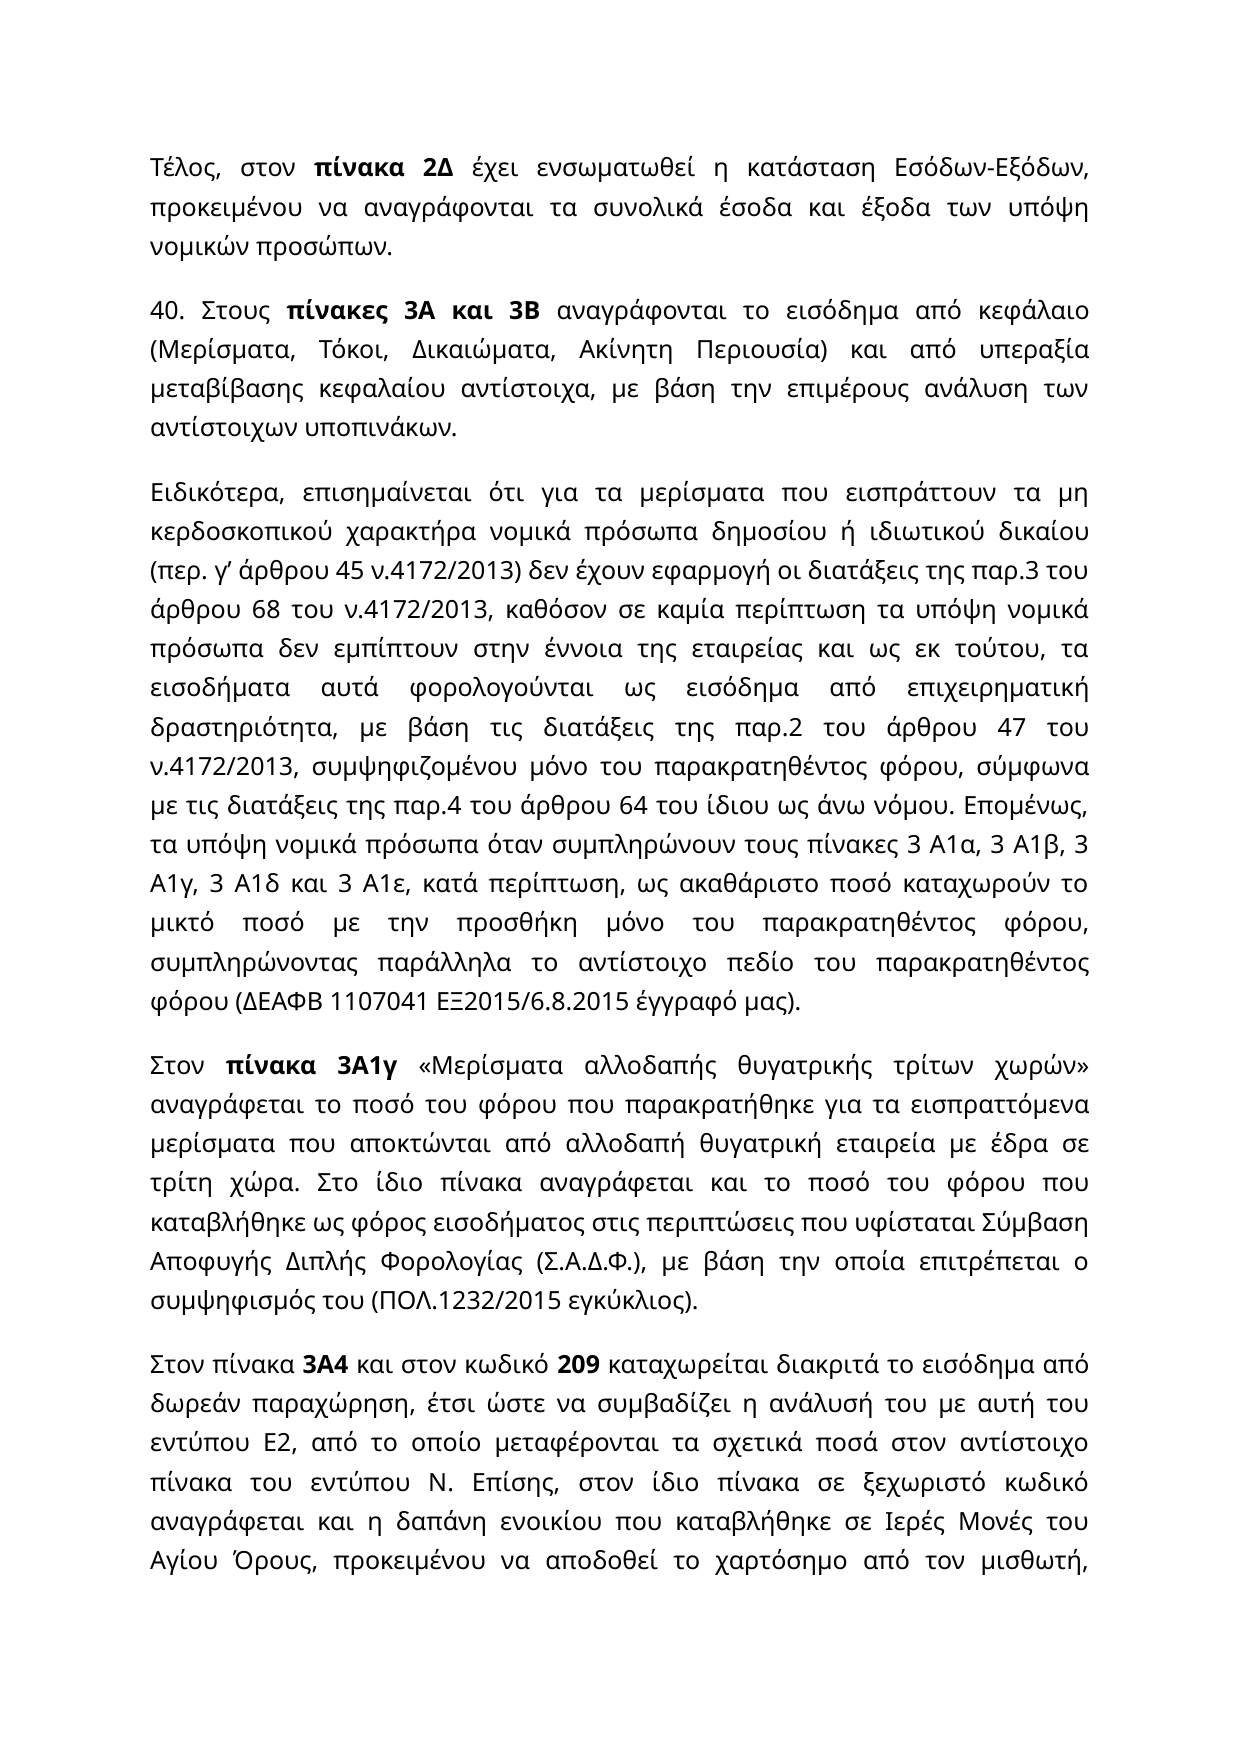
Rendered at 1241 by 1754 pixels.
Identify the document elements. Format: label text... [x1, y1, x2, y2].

text Στον πίνακα 3Α4 και στον κωδικό 209 καταχωρείται διακριτά το εισόδημα από δωρεάν παραχώρηση, έτσι ώστε να συμβαδίζει η ανάλυσή του με αυτή του εντύπου Ε2, από το οποίο μεταφέρονται τα σχετικά ποσά στον αντίστοιχο πίνακα του εντύπου Ν. Επίσης, στον ίδιο πίνακα σε ξεχωριστό κωδικό αναγράφεται και η δαπάνη ενοικίου που καταβλήθηκε σε Ιερές Μονές του Αγίου Όρους, προκειμένου να αποδοθεί το χαρτόσημο από τον μισθωτή, [150, 1347, 1090, 1577]
text Ειδικότερα, επισημαίνεται ότι για τα μερίσματα που εισπράττουν τα μη κερδοσκοπικού χαρακτήρα νομικά πρόσωπα δημοσίου ή ιδιωτικού δικαίου (περ. γ’ άρθρου 45 ν.4172/2013) δεν έχουν εφαρμογή οι διατάξεις της παρ.3 του άρθρου 68 του ν.4172/2013, καθόσον σε καμία περίπτωση τα υπόψη νομικά πρόσωπα δεν εμπίπτουν στην έννοια της εταιρείας και ως εκ τούτου, τα εισοδήματα αυτά φορολογούνται ως εισόδημα από επιχειρηματική δραστηριότητα, με βάση τις διατάξεις της παρ.2 του άρθρου 47 του ν.4172/2013, συμψηφιζομένου μόνο του παρακρατηθέντος φόρου, σύμφωνα με τις διατάξεις της παρ.4 του άρθρου 64 του ίδιου ως άνω νόμου. Επομένως, τα υπόψη νομικά πρόσωπα όταν συμπληρώνουν τους πίνακες 3 Α1α, 3 Α1β, 3 Α1γ, 3 Α1δ και 3 Α1ε, κατά περίπτωση, ως ακαθάριστο ποσό καταχωρούν το μικτό ποσό με την προσθήκη μόνο του παρακρατηθέντος φόρου, συμπληρώνοντας παράλληλα το αντίστοιχο πεδίο του παρακρατηθέντος φόρου (ΔΕΑΦΒ 1107041 ΕΞ2015/6.8.2015 έγγραφό μας). [150, 474, 1090, 1017]
text Στον πίνακα 3Α1γ «Μερίσματα αλλοδαπής θυγατρικής τρίτων χωρών» αναγράφεται το ποσό του φόρου που παρακρατήθηκε για τα εισπραττόμενα μερίσματα που αποκτώνται από αλλοδαπή θυγατρική εταιρεία με έδρα σε τρίτη χώρα. Στο ίδιο πίνακα αναγράφεται και το ποσό του φόρου που καταβλήθηκε ως φόρος εισοδήματος στις περιπτώσεις που υφίσταται Σύμβαση Αποφυγής Διπλής Φορολογίας (Σ.Α.Δ.Φ.), με βάση την οποία επιτρέπεται ο συμψηφισμός του (ΠΟΛ.1232/2015 εγκύκλιος). [150, 1047, 1090, 1317]
text Τέλος, στον πίνακα 2Δ έχει ενσωματωθεί η κατάσταση Εσόδων-Εξόδων, προκειμένου να αναγράφονται τα συνολικά έσοδα και έξοδα των υπόψη νομικών προσώπων. [150, 150, 1090, 262]
text 40. Στους πίνακες 3Α και 3Β αναγράφονται το εισόδημα από κεφάλαιο (Μερίσματα, Τόκοι, Δικαιώματα, Ακίνητη Περιουσία) και από υπεραξία μεταβίβασης κεφαλαίου αντίστοιχα, με βάση την επιμέρους ανάλυση των αντίστοιχων υποπινάκων. [150, 292, 1090, 444]
